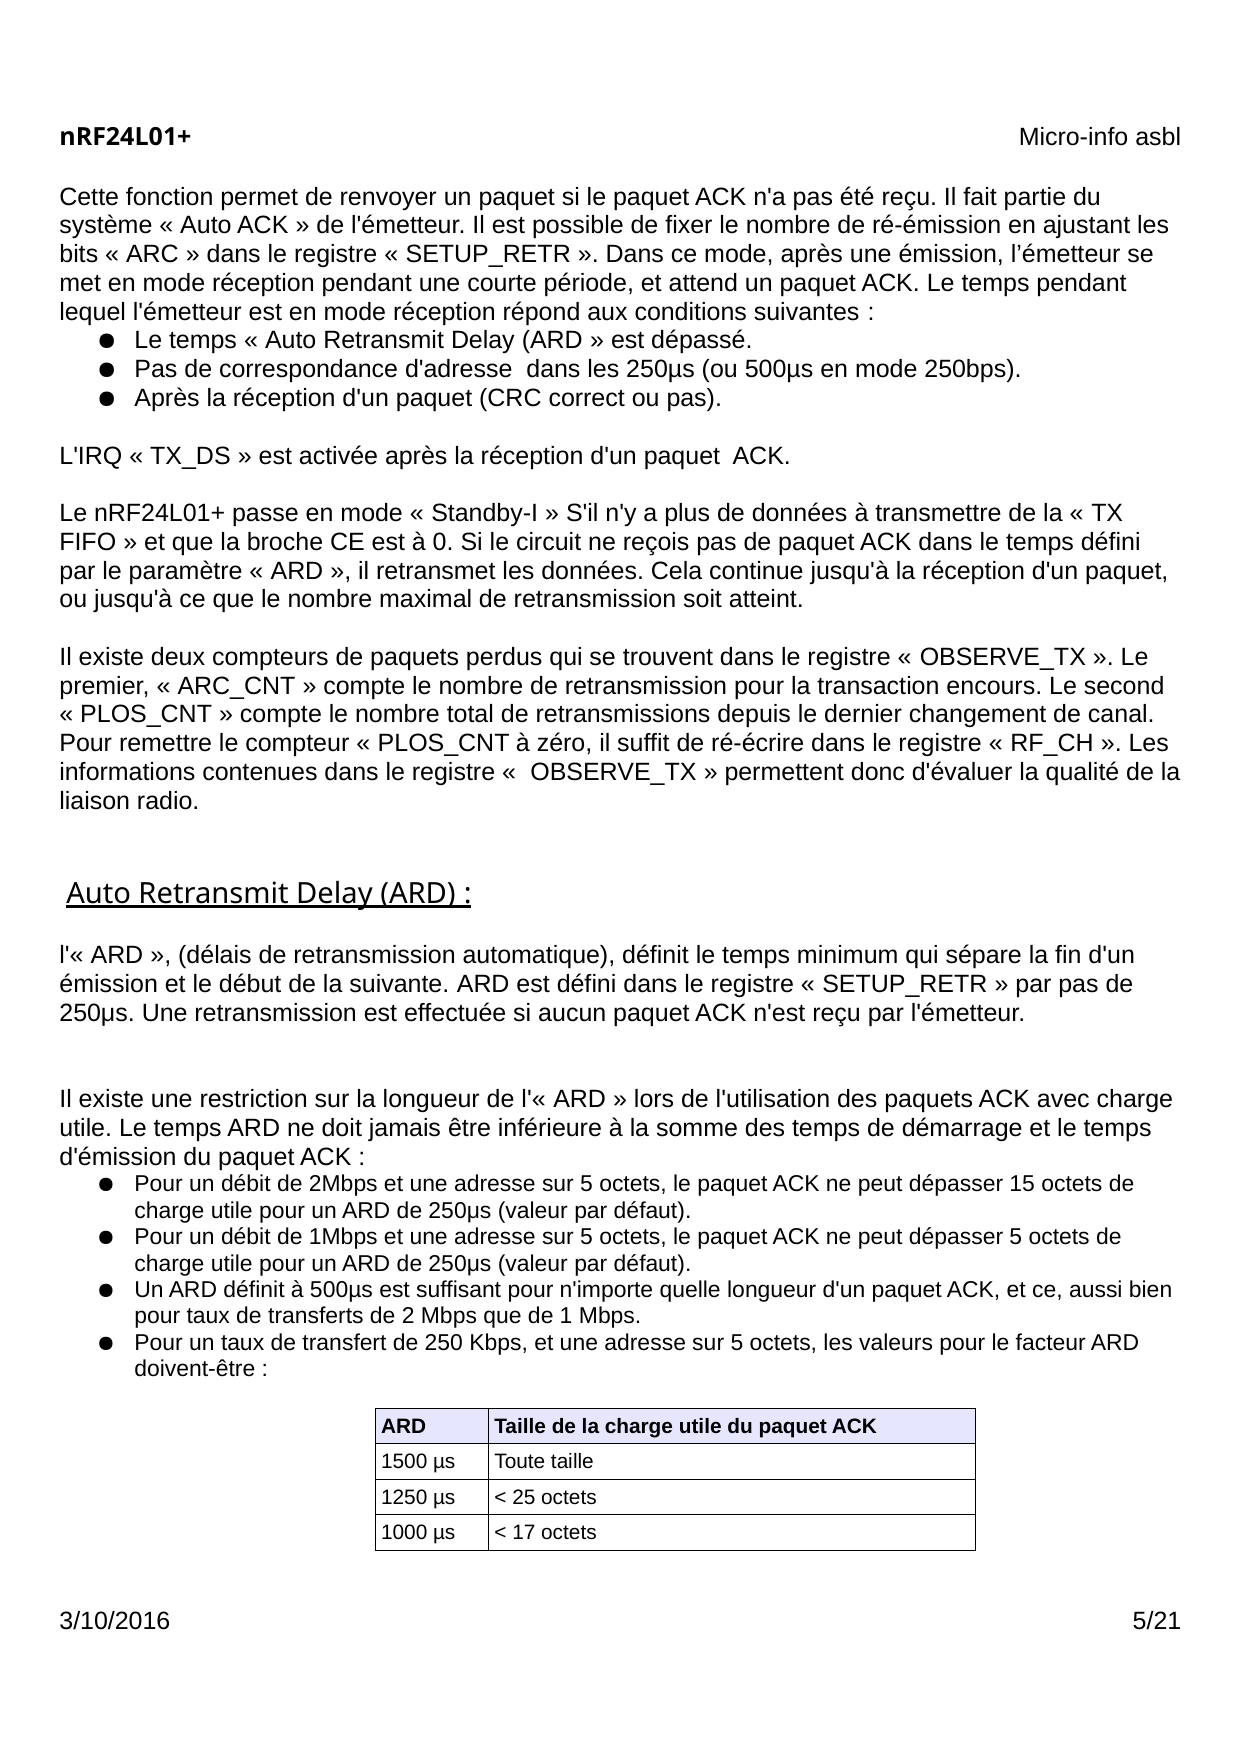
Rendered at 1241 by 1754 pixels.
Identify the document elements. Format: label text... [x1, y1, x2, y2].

table_cell 1250 µs [376, 1480, 488, 1514]
list Pour un taux de transfert de 250 Kbps, et une adresse sur 5 octets, les valeurs pour le facteur ARD doivent-être : [97, 1328, 1181, 1381]
table_cell Toute taille [489, 1444, 975, 1479]
text l'« ARD », (délais de retransmission automatique), définit le temps minimum qui sépare la fin d'un émission et le début de la suivante. ARD est défini dans le registre « SETUP_RETR » par pas de 250μs. Une retransmission est effectuée si aucun paquet ACK n'est reçu par l'émetteur. [59, 940, 1181, 1027]
text Il existe une restriction sur la longueur de l'« ARD » lors de l'utilisation des paquets ACK avec charge utile. Le temps ARD ne doit jamais être inférieure à la somme des temps de démarrage et le temps d'émission du paquet ACK : [59, 1084, 1181, 1170]
table_header ARD [376, 1409, 488, 1443]
text Le nRF24L01+ passe en mode « Standby-I » S'il n'y a plus de données à transmettre de la « TX FIFO » et que la broche CE est à 0. Si le circuit ne reçois pas de paquet ACK dans le temps défini par le paramètre « ARD », il retransmet les données. Cela continue jusqu'à la réception d'un paquet, ou jusqu'à ce que le nombre maximal de retransmission soit atteint. [59, 498, 1181, 613]
table_cell < 25 octets [489, 1480, 975, 1514]
list Pour un débit de 2Mbps et une adresse sur 5 octets, le paquet ACK ne peut dépasser 15 octets de charge utile pour un ARD de 250μs (valeur par défaut). [97, 1170, 1181, 1223]
list Le temps « Auto Retransmit Delay (ARD » est dépassé. [97, 325, 1181, 354]
table_cell 1000 µs [376, 1515, 488, 1550]
text Cette fonction permet de renvoyer un paquet si le paquet ACK n'a pas été reçu. Il fait partie du système « Auto ACK » de l'émetteur. Il est possible de fixer le nombre de ré-émission en ajustant les bits « ARC » dans le registre « SETUP_RETR ». Dans ce mode, après une émission, l’émetteur se met en mode réception pendant une courte période, et attend un paquet ACK. Le temps pendant lequel l'émetteur est en mode réception répond aux conditions suivantes : [59, 182, 1181, 325]
text Il existe deux compteurs de paquets perdus qui se trouvent dans le registre « OBSERVE_TX ». Le premier, « ARC_CNT » compte le nombre de retransmission pour la transaction encours. Le second « PLOS_CNT » compte le nombre total de retransmissions depuis le dernier changement de canal. Pour remettre le compteur « PLOS_CNT à zéro, il suffit de ré-écrire dans le registre « RF_CH ». Les informations contenues dans le registre « OBSERVE_TX » permettent donc d'évaluer la qualité de la liaison radio. [59, 642, 1181, 814]
text Auto Retransmit Delay (ARD) : [59, 872, 1181, 912]
list Un ARD définit à 500µs est suffisant pour n'importe quelle longueur d'un paquet ACK, et ce, aussi bien pour taux de transferts de 2 Mbps que de 1 Mbps. [97, 1276, 1181, 1328]
table_cell < 17 octets [489, 1515, 975, 1550]
text L'IRQ « TX_DS » est activée après la réception d'un paquet ACK. [59, 441, 1181, 469]
list Après la réception d'un paquet (CRC correct ou pas). [97, 383, 1181, 412]
table_header Taille de la charge utile du paquet ACK [489, 1409, 975, 1443]
table_cell 1500 µs [376, 1444, 488, 1479]
list Pas de correspondance d'adresse dans les 250µs (ou 500µs en mode 250bps). [97, 354, 1181, 383]
list Pour un débit de 1Mbps et une adresse sur 5 octets, le paquet ACK ne peut dépasser 5 octets de charge utile pour un ARD de 250μs (valeur par défaut). [97, 1223, 1181, 1276]
